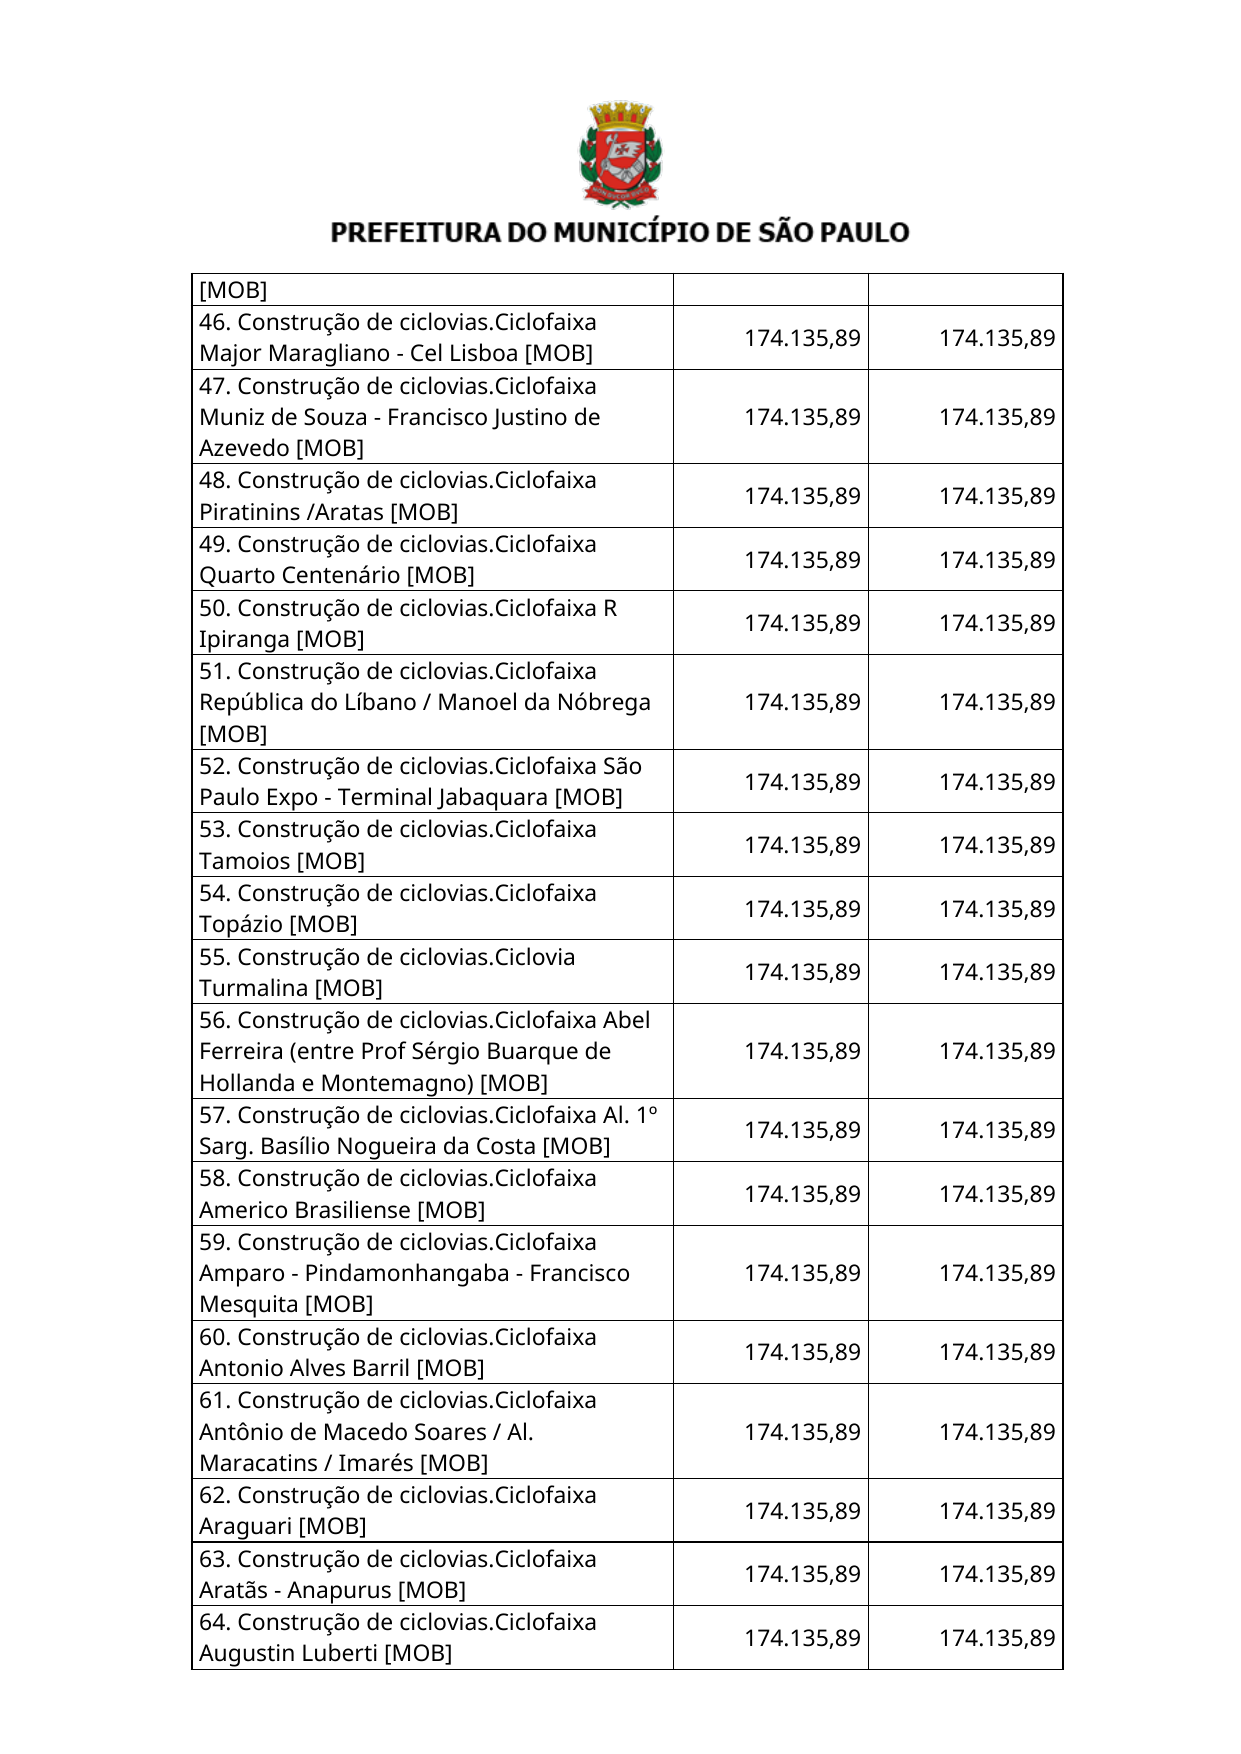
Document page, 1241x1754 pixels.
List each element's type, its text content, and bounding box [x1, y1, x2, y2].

table_cell 62. Construção de ciclovias.Ciclofaixa Araguari [MOB] [193, 1479, 673, 1541]
table_cell 51. Construção de ciclovias.Ciclofaixa República do Líbano / Manoel da Nóbrega [MOB] [193, 655, 673, 749]
table_cell 174.135,89 [869, 1162, 1062, 1225]
table_cell 58. Construção de ciclovias.Ciclofaixa Americo Brasiliense [MOB] [193, 1162, 673, 1225]
table_cell 174.135,89 [869, 528, 1062, 590]
table_cell 48. Construção de ciclovias.Ciclofaixa Piratinins /Aratas [MOB] [193, 464, 673, 527]
table_cell 174.135,89 [869, 591, 1062, 654]
table_cell [177, 1605, 191, 1668]
table_cell 47. Construção de ciclovias.Ciclofaixa Muniz de Souza - Francisco Justino de Azevedo [MOB] [193, 370, 673, 463]
table_cell 52. Construção de ciclovias.Ciclofaixa São Paulo Expo - Terminal Jabaquara [MOB] [193, 750, 673, 812]
table_cell 174.135,89 [869, 1543, 1062, 1605]
table_cell [177, 305, 191, 368]
table_cell [177, 1225, 191, 1319]
table_cell 49. Construção de ciclovias.Ciclofaixa Quarto Centenário [MOB] [193, 528, 673, 590]
table_cell 174.135,89 [869, 940, 1062, 1003]
table_cell 174.135,89 [674, 1321, 868, 1383]
table_cell [177, 1003, 191, 1098]
table_cell 174.135,89 [869, 1606, 1062, 1668]
table_cell 174.135,89 [674, 1479, 868, 1541]
table_cell [177, 1383, 191, 1478]
table_cell 174.135,89 [674, 370, 868, 463]
table_cell 174.135,89 [869, 655, 1062, 749]
table_cell [177, 463, 191, 527]
table_cell 61. Construção de ciclovias.Ciclofaixa Antônio de Macedo Soares / Al. Maracatins / Imarés [MOB] [193, 1384, 673, 1478]
table_cell 174.135,89 [674, 655, 868, 749]
table_cell 174.135,89 [674, 940, 868, 1003]
table_cell 174.135,89 [869, 1099, 1062, 1161]
table_cell 174.135,89 [869, 1384, 1062, 1478]
table_cell [177, 1541, 191, 1605]
table_cell 46. Construção de ciclovias.Ciclofaixa Major Maragliano - Cel Lisboa [MOB] [193, 306, 673, 368]
table_cell 50. Construção de ciclovias.Ciclofaixa R Ipiranga [MOB] [193, 591, 673, 654]
table_cell [177, 654, 191, 749]
table_cell [177, 1320, 191, 1383]
table_cell 59. Construção de ciclovias.Ciclofaixa Amparo - Pindamonhangaba - Francisco Mesquita [MOB] [193, 1226, 673, 1319]
table_cell 174.135,89 [674, 1162, 868, 1225]
table_cell [177, 1478, 191, 1541]
table_cell 174.135,89 [869, 1004, 1062, 1098]
table_cell 174.135,89 [674, 1004, 868, 1098]
table_cell 174.135,89 [674, 1226, 868, 1319]
table_cell 56. Construção de ciclovias.Ciclofaixa Abel Ferreira (entre Prof Sérgio Buarque de Hollanda e Montemagno) [MOB] [193, 1004, 673, 1098]
table_cell 63. Construção de ciclovias.Ciclofaixa Aratãs - Anapurus [MOB] [193, 1543, 673, 1605]
table_cell [177, 273, 191, 305]
table_cell [177, 369, 191, 463]
table_cell [869, 274, 1062, 305]
table_cell 174.135,89 [674, 813, 868, 876]
table_cell [177, 1098, 191, 1161]
table_cell [177, 876, 191, 939]
table_cell 174.135,89 [869, 750, 1062, 812]
table_cell [177, 939, 191, 1003]
table_cell [177, 590, 191, 654]
table_cell 55. Construção de ciclovias.Ciclovia Turmalina [MOB] [193, 940, 673, 1003]
table_cell 174.135,89 [674, 750, 868, 812]
table_cell 174.135,89 [674, 877, 868, 939]
table_cell 174.135,89 [869, 877, 1062, 939]
table_cell 174.135,89 [674, 1099, 868, 1161]
table_cell 174.135,89 [674, 1543, 868, 1605]
table_cell 60. Construção de ciclovias.Ciclofaixa Antonio Alves Barril [MOB] [193, 1321, 673, 1383]
table_cell 174.135,89 [869, 464, 1062, 527]
table_cell 174.135,89 [869, 1321, 1062, 1383]
table_cell [177, 1161, 191, 1225]
table_cell 174.135,89 [674, 464, 868, 527]
table_cell 53. Construção de ciclovias.Ciclofaixa Tamoios [MOB] [193, 813, 673, 876]
table_cell 174.135,89 [674, 591, 868, 654]
table_cell 174.135,89 [869, 306, 1062, 368]
table_cell [177, 527, 191, 590]
table_cell [177, 749, 191, 812]
table_cell 174.135,89 [674, 1606, 868, 1668]
table_cell 174.135,89 [674, 528, 868, 590]
table_cell 174.135,89 [869, 370, 1062, 463]
table_cell 174.135,89 [869, 1479, 1062, 1541]
table_cell 174.135,89 [674, 1384, 868, 1478]
table_cell [177, 812, 191, 876]
table_cell 174.135,89 [869, 1226, 1062, 1319]
table_cell 54. Construção de ciclovias.Ciclofaixa Topázio [MOB] [193, 877, 673, 939]
table_cell 174.135,89 [674, 306, 868, 368]
table_cell [674, 274, 868, 305]
table_cell [MOB] [193, 274, 673, 305]
table_cell 57. Construção de ciclovias.Ciclofaixa Al. 1º Sarg. Basílio Nogueira da Costa [MOB] [193, 1099, 673, 1161]
table_cell 174.135,89 [869, 813, 1062, 876]
table_cell 64. Construção de ciclovias.Ciclofaixa Augustin Luberti [MOB] [193, 1606, 673, 1668]
